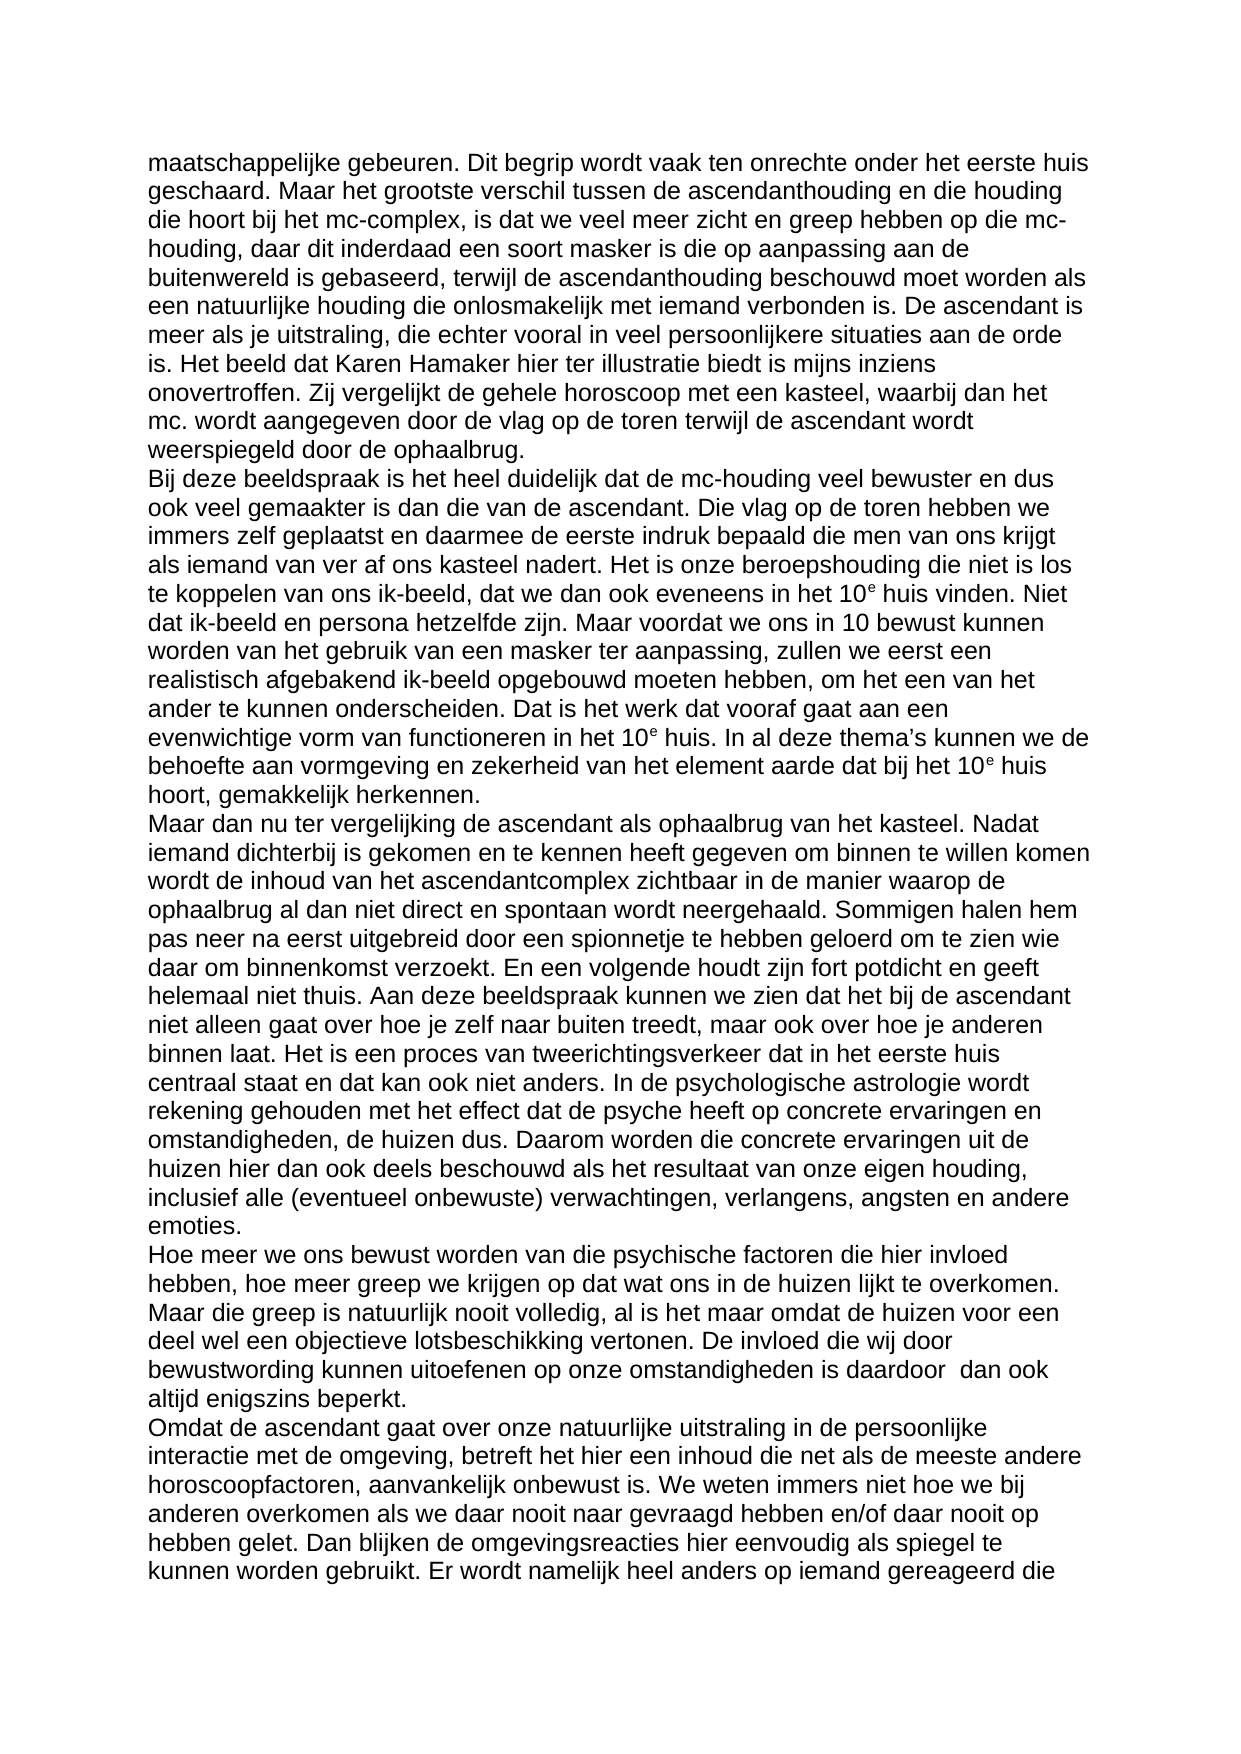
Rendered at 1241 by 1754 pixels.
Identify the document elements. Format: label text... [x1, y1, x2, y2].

text Omdat de ascendant gaat over onze natuurlijke uitstraling in de persoonlijke interactie met de omgeving, betreft het hier een inhoud die net als de meeste andere horoscoopfactoren, aanvankelijk onbewust is. We weten immers niet hoe we bij anderen overkomen als we daar nooit naar gevraagd hebben en/of daar nooit op hebben gelet. Dan blijken de omgevingsreacties hier eenvoudig als spiegel te kunnen worden gebruikt. Er wordt namelijk heel anders op iemand gereageerd die [148, 1413, 1093, 1585]
text Bij deze beeldspraak is het heel duidelijk dat de mc-houding veel bewuster en dus ook veel gemaakter is dan die van de ascendant. Die vlag op de toren hebben we immers zelf geplaatst en daarmee de eerste indruk bepaald die men van ons krijgt als iemand van ver af ons kasteel nadert. Het is onze beroepshouding die niet is los te koppelen van ons ik-beeld, dat we dan ook eveneens in het 10e huis vinden. Niet dat ik-beeld en persona hetzelfde zijn. Maar voordat we ons in 10 bewust kunnen worden van het gebruik van een masker ter aanpassing, zullen we eerst een realistisch afgebakend ik-beeld opgebouwd moeten hebben, om het een van het ander te kunnen onderscheiden. Dat is het werk dat vooraf gaat aan een evenwichtige vorm van functioneren in het 10e huis. In al deze thema’s kunnen we de behoefte aan vormgeving en zekerheid van het element aarde dat bij het 10e huis hoort, gemakkelijk herkennen. [148, 464, 1093, 809]
text maatschappelijke gebeuren. Dit begrip wordt vaak ten onrechte onder het eerste huis geschaard. Maar het grootste verschil tussen de ascendanthouding en die houding die hoort bij het mc-complex, is dat we veel meer zicht en greep hebben op die mc-houding, daar dit inderdaad een soort masker is die op aanpassing aan de buitenwereld is gebaseerd, terwijl de ascendanthouding beschouwd moet worden als een natuurlijke houding die onlosmakelijk met iemand verbonden is. De ascendant is meer als je uitstraling, die echter vooral in veel persoonlijkere situaties aan de orde is. Het beeld dat Karen Hamaker hier ter illustratie biedt is mijns inziens onovertroffen. Zij vergelijkt de gehele horoscoop met een kasteel, waarbij dan het mc. wordt aangegeven door de vlag op de toren terwijl de ascendant wordt weerspiegeld door de ophaalbrug. [148, 148, 1093, 464]
text Hoe meer we ons bewust worden van die psychische factoren die hier invloed hebben, hoe meer greep we krijgen op dat wat ons in de huizen lijkt te overkomen. Maar die greep is natuurlijk nooit volledig, al is het maar omdat de huizen voor een deel wel een objectieve lotsbeschikking vertonen. De invloed die wij door bewustwording kunnen uitoefenen op onze omstandigheden is daardoor dan ook altijd enigszins beperkt. [148, 1240, 1093, 1413]
text Maar dan nu ter vergelijking de ascendant als ophaalbrug van het kasteel. Nadat iemand dichterbij is gekomen en te kennen heeft gegeven om binnen te willen komen wordt de inhoud van het ascendantcomplex zichtbaar in de manier waarop de ophaalbrug al dan niet direct en spontaan wordt neergehaald. Sommigen halen hem pas neer na eerst uitgebreid door een spionnetje te hebben geloerd om te zien wie daar om binnenkomst verzoekt. En een volgende houdt zijn fort potdicht en geeft helemaal niet thuis. Aan deze beeldspraak kunnen we zien dat het bij de ascendant niet alleen gaat over hoe je zelf naar buiten treedt, maar ook over hoe je anderen binnen laat. Het is een proces van tweerichtingsverkeer dat in het eerste huis centraal staat en dat kan ook niet anders. In de psychologische astrologie wordt rekening gehouden met het effect dat de psyche heeft op concrete ervaringen en omstandigheden, de huizen dus. Daarom worden die concrete ervaringen uit de huizen hier dan ook deels beschouwd als het resultaat van onze eigen houding, inclusief alle (eventueel onbewuste) verwachtingen, verlangens, angsten en andere emoties. [148, 809, 1093, 1240]
